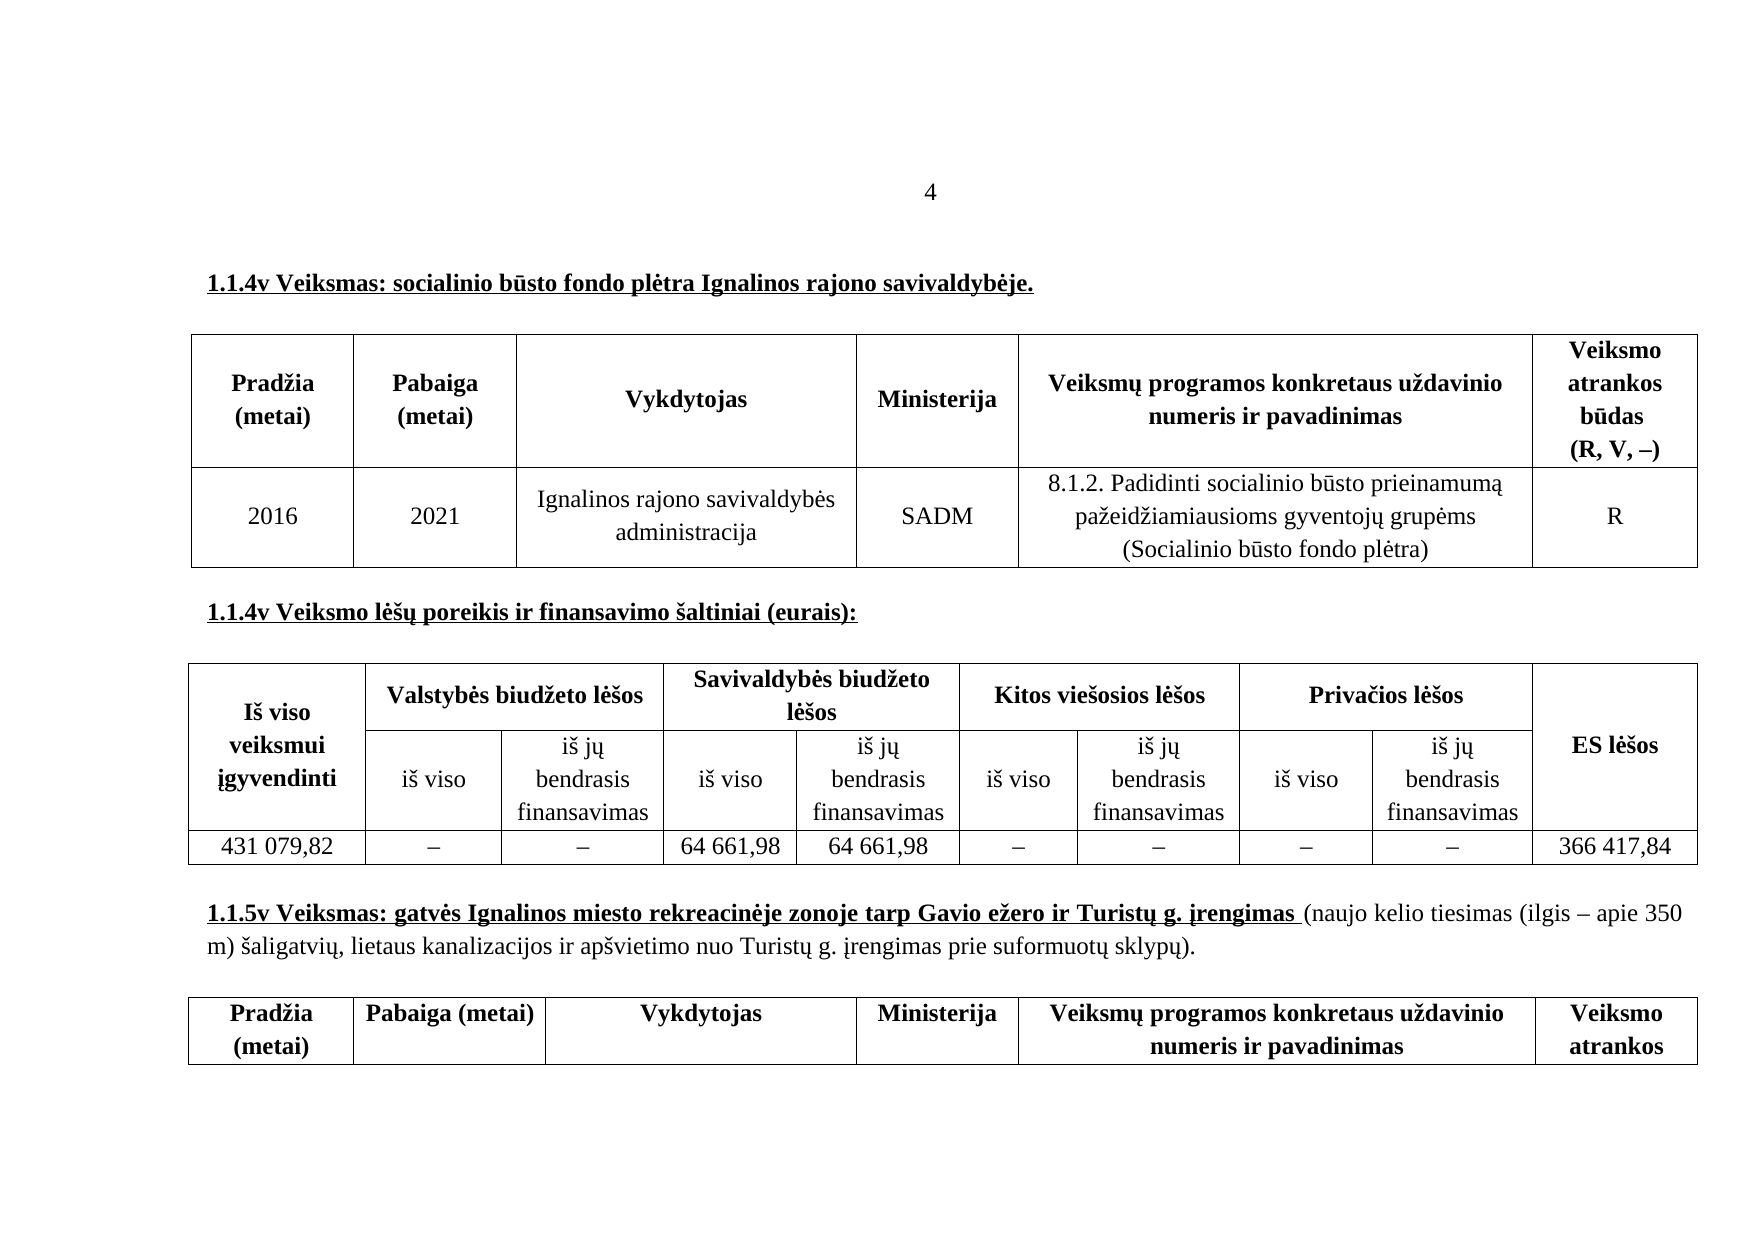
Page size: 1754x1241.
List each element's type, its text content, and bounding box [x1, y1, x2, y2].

table_cell iš jų bendrasis finansavimas [1078, 731, 1239, 830]
table_header Ministerija [857, 998, 1018, 1064]
table_cell 64 661,98 [797, 831, 959, 864]
table_header Veiksmų programos konkretaus uždavinio numeris ir pavadinimas [1019, 335, 1532, 467]
table_cell – [1240, 831, 1372, 864]
table_cell 366 417,84 [1533, 831, 1697, 864]
table_cell – [502, 831, 663, 864]
table_header Veiksmo atrankos [1536, 998, 1697, 1064]
table_cell R [1533, 468, 1697, 567]
table_header Privačios lėšos [1240, 664, 1532, 730]
table_cell SADM [857, 468, 1018, 567]
table_cell Ignalinos rajono savivaldybės administracija [517, 468, 856, 567]
table_header Pradžia (metai) [189, 998, 353, 1064]
table_cell 2021 [354, 468, 516, 567]
table_header Pabaiga (metai) [354, 998, 545, 1064]
table_cell 431 079,82 [189, 831, 365, 864]
table_header Vykdytojas [517, 335, 856, 467]
text 1.1.4v Veiksmo lėšų poreikis ir finansavimo šaltiniai (eurais): [177, 597, 1683, 626]
text 1.1.4v Veiksmas: socialinio būsto fondo plėtra Ignalinos rajono savivaldybėje. [177, 268, 1683, 296]
table_cell iš viso [960, 731, 1077, 830]
table_cell iš jų bendrasis finansavimas [797, 731, 959, 830]
table_cell iš viso [1240, 731, 1372, 830]
table_header Pabaiga (metai) [354, 335, 516, 467]
table_cell 8.1.2. Padidinti socialinio būsto prieinamumą pažeidžiamiausioms gyventojų grupėms (Socialinio būsto fondo plėtra) [1019, 468, 1532, 567]
table_cell – [1373, 831, 1532, 864]
table_cell iš viso [366, 731, 501, 830]
table_header Veiksmų programos konkretaus uždavinio numeris ir pavadinimas [1019, 998, 1535, 1064]
table_header Vykdytojas [546, 998, 856, 1064]
table_header Iš viso veiksmui įgyvendinti [189, 664, 365, 830]
table_header Veiksmo atrankos būdas (R, V, –) [1533, 335, 1697, 467]
table_cell – [1078, 831, 1239, 864]
table_header Savivaldybės biudžeto lėšos [664, 664, 959, 730]
table_cell iš jų bendrasis finansavimas [502, 731, 663, 830]
table_cell iš viso [664, 731, 796, 830]
text 1.1.5v Veiksmas: gatvės Ignalinos miesto rekreacinėje zonoje tarp Gavio ežero ir Turistų g. įrengimas (naujo kelio tiesimas (ilgis – apie 350 m) šaligatvių, lietaus kanalizacijos ir apšvietimo nuo Turistų g. įrengimas prie suformuotų sklypų). [207, 898, 1683, 960]
table_cell 64 661,98 [664, 831, 796, 864]
table_cell iš jų bendrasis finansavimas [1373, 731, 1532, 830]
table_header Kitos viešosios lėšos [960, 664, 1239, 730]
table_cell – [366, 831, 501, 864]
table_cell – [960, 831, 1077, 864]
table_header Valstybės biudžeto lėšos [366, 664, 663, 730]
table_header ES lėšos [1533, 664, 1697, 830]
table_header Ministerija [857, 335, 1018, 467]
table_cell 2016 [192, 468, 353, 567]
table_header Pradžia (metai) [192, 335, 353, 467]
